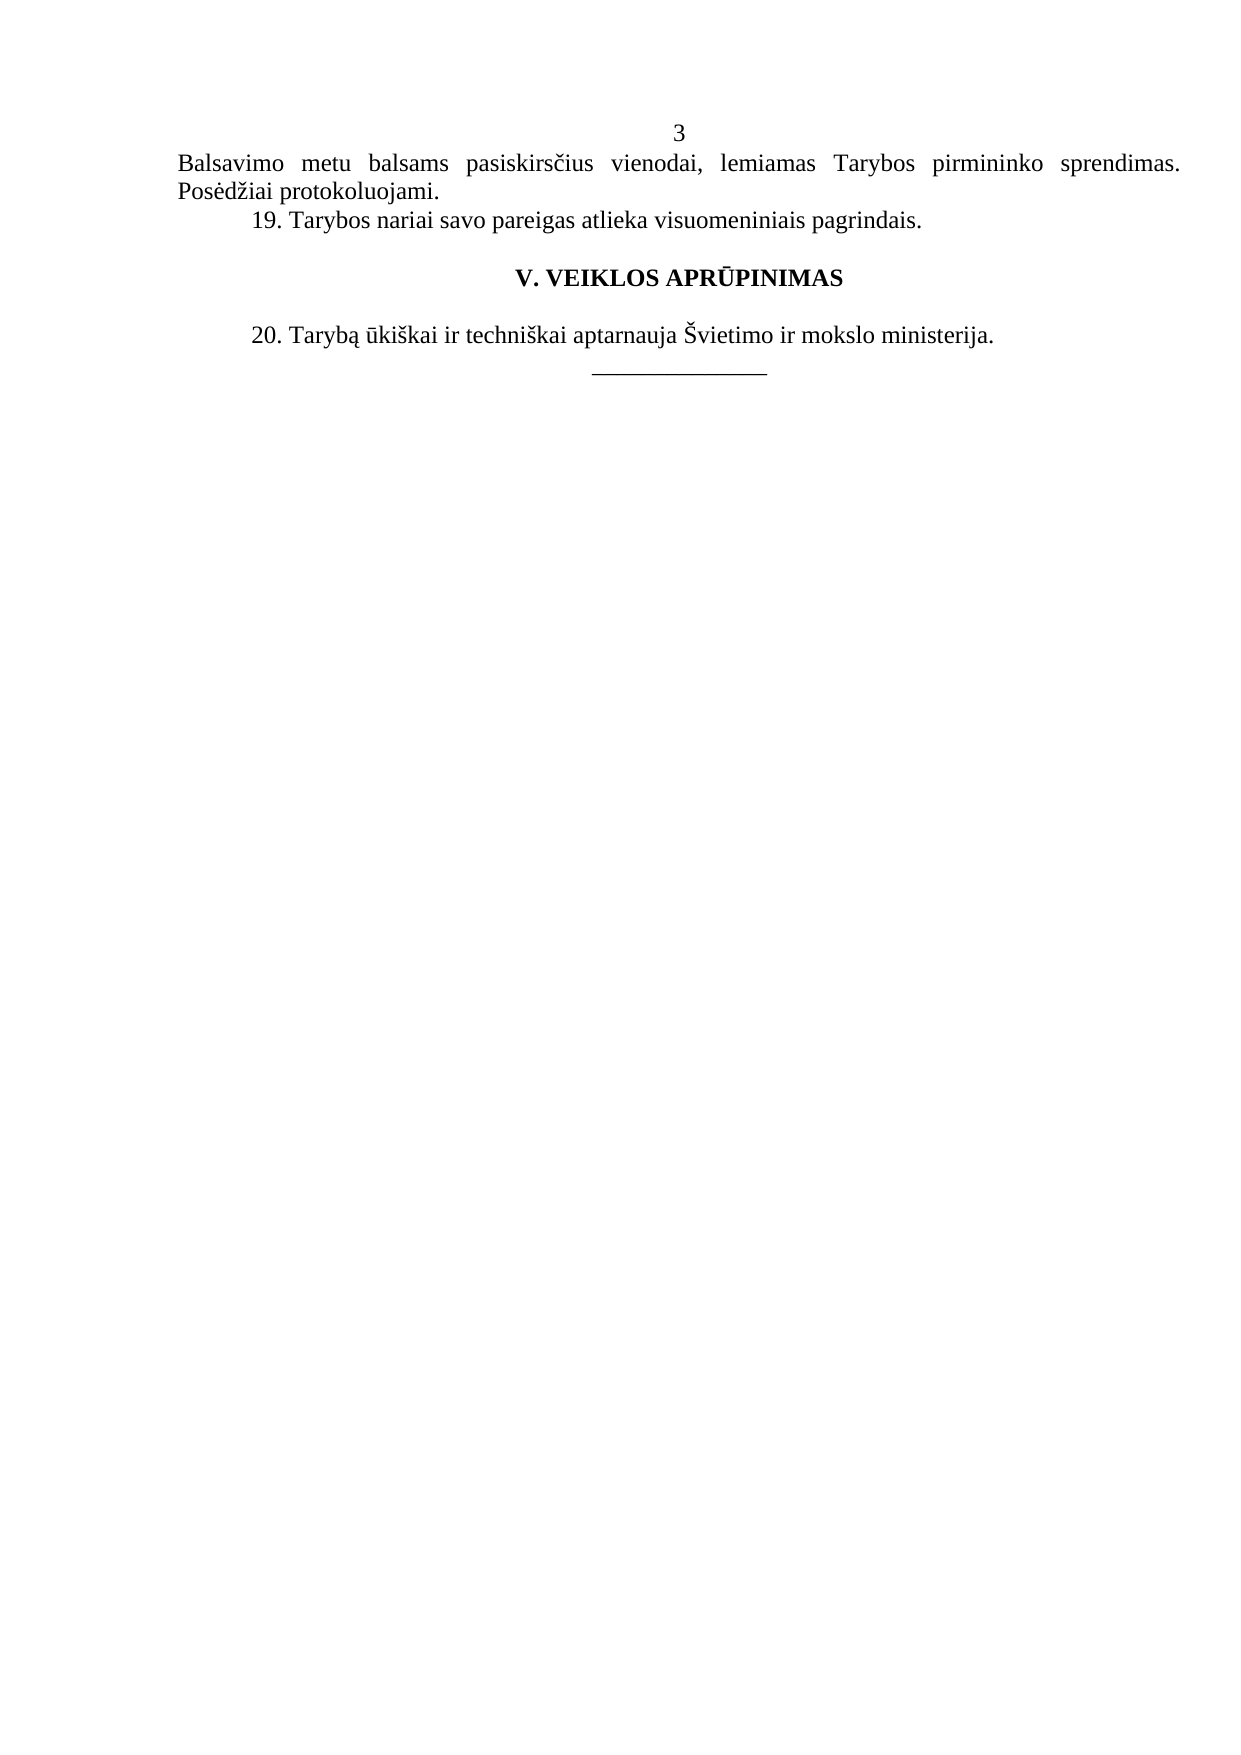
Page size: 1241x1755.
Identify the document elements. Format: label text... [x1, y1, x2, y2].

text V. VEIKLOS APRŪPINIMAS [177, 263, 1181, 291]
text Balsavimo metu balsams pasiskirsčius vienodai, lemiamas Tarybos pirmininko sprendimas. Posėdžiai protokoluojami. [177, 148, 1181, 205]
text 20. Tarybą ūkiškai ir techniškai aptarnauja Švietimo ir mokslo ministerija. [177, 320, 1181, 349]
text ______________ [177, 349, 1181, 378]
text 19. Tarybos nariai savo pareigas atlieka visuomeniniais pagrindais. [177, 205, 1181, 234]
